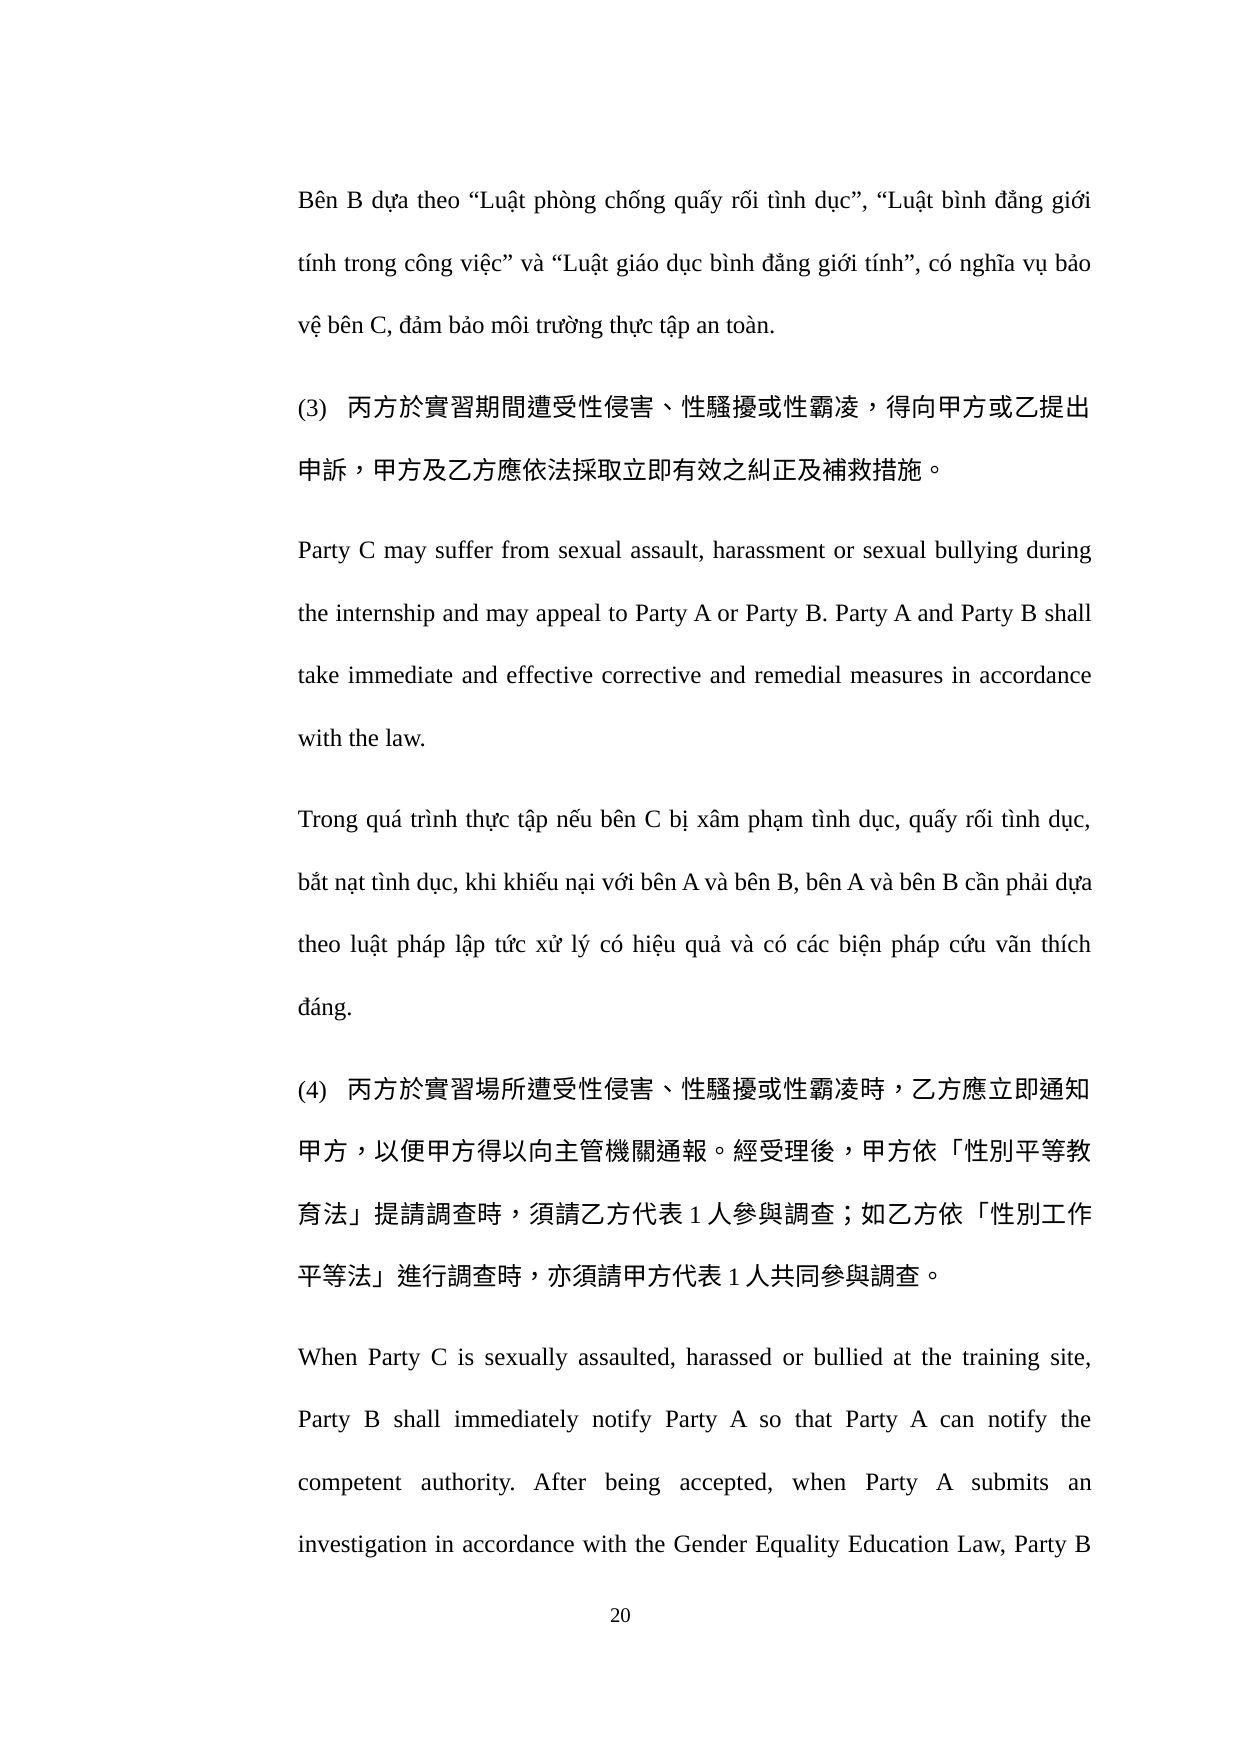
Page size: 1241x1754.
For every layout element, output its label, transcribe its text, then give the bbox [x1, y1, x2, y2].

list 丙方於實習場所遭受性侵害、性騷擾或性霸凌時，乙方應立即通知甲方，以便甲方得以向主管機關通報。經受理後，甲方依「性別平等教育法」提請調查時，須請乙方代表1人參與調查；如乙方依「性別工作平等法」進行調查時，亦須請甲方代表1人共同參與調查。 [298, 1046, 1092, 1296]
list 丙方於實習期間遭受性侵害、性騷擾或性霸凌，得向甲方或乙提出申訴，甲方及乙方應依法採取立即有效之糾正及補救措施。 [298, 364, 1092, 489]
text Trong quá trình thực tập nếu bên C bị xâm phạm tình dục, quấy rối tình dục, bắt nạt tình dục, khi khiếu nại với bên A và bên B, bên A và bên B cần phải dựa theo luật pháp lập tức xử lý có hiệu quả và có các biện pháp cứu vãn thích đáng. [298, 777, 1092, 1027]
text Party C may suffer from sexual assault, harassment or sexual bullying during the internship and may appeal to Party A or Party B. Party A and Party B shall take immediate and effective corrective and remedial measures in accordance with the law. [298, 508, 1092, 758]
text When Party C is sexually assaulted, harassed or bullied at the training site, Party B shall immediately notify Party A so that Party A can notify the competent authority. After being accepted, when Party A submits an investigation in accordance with the Gender Equality Education Law, Party B [298, 1314, 1092, 1564]
text Bên B dựa theo “Luật phòng chống quấy rối tình dục”, “Luật bình đẳng giới tính trong công việc” và “Luật giáo dục bình đẳng giới tính”, có nghĩa vụ bảo vệ bên C, đảm bảo môi trường thực tập an toàn. [298, 158, 1092, 346]
